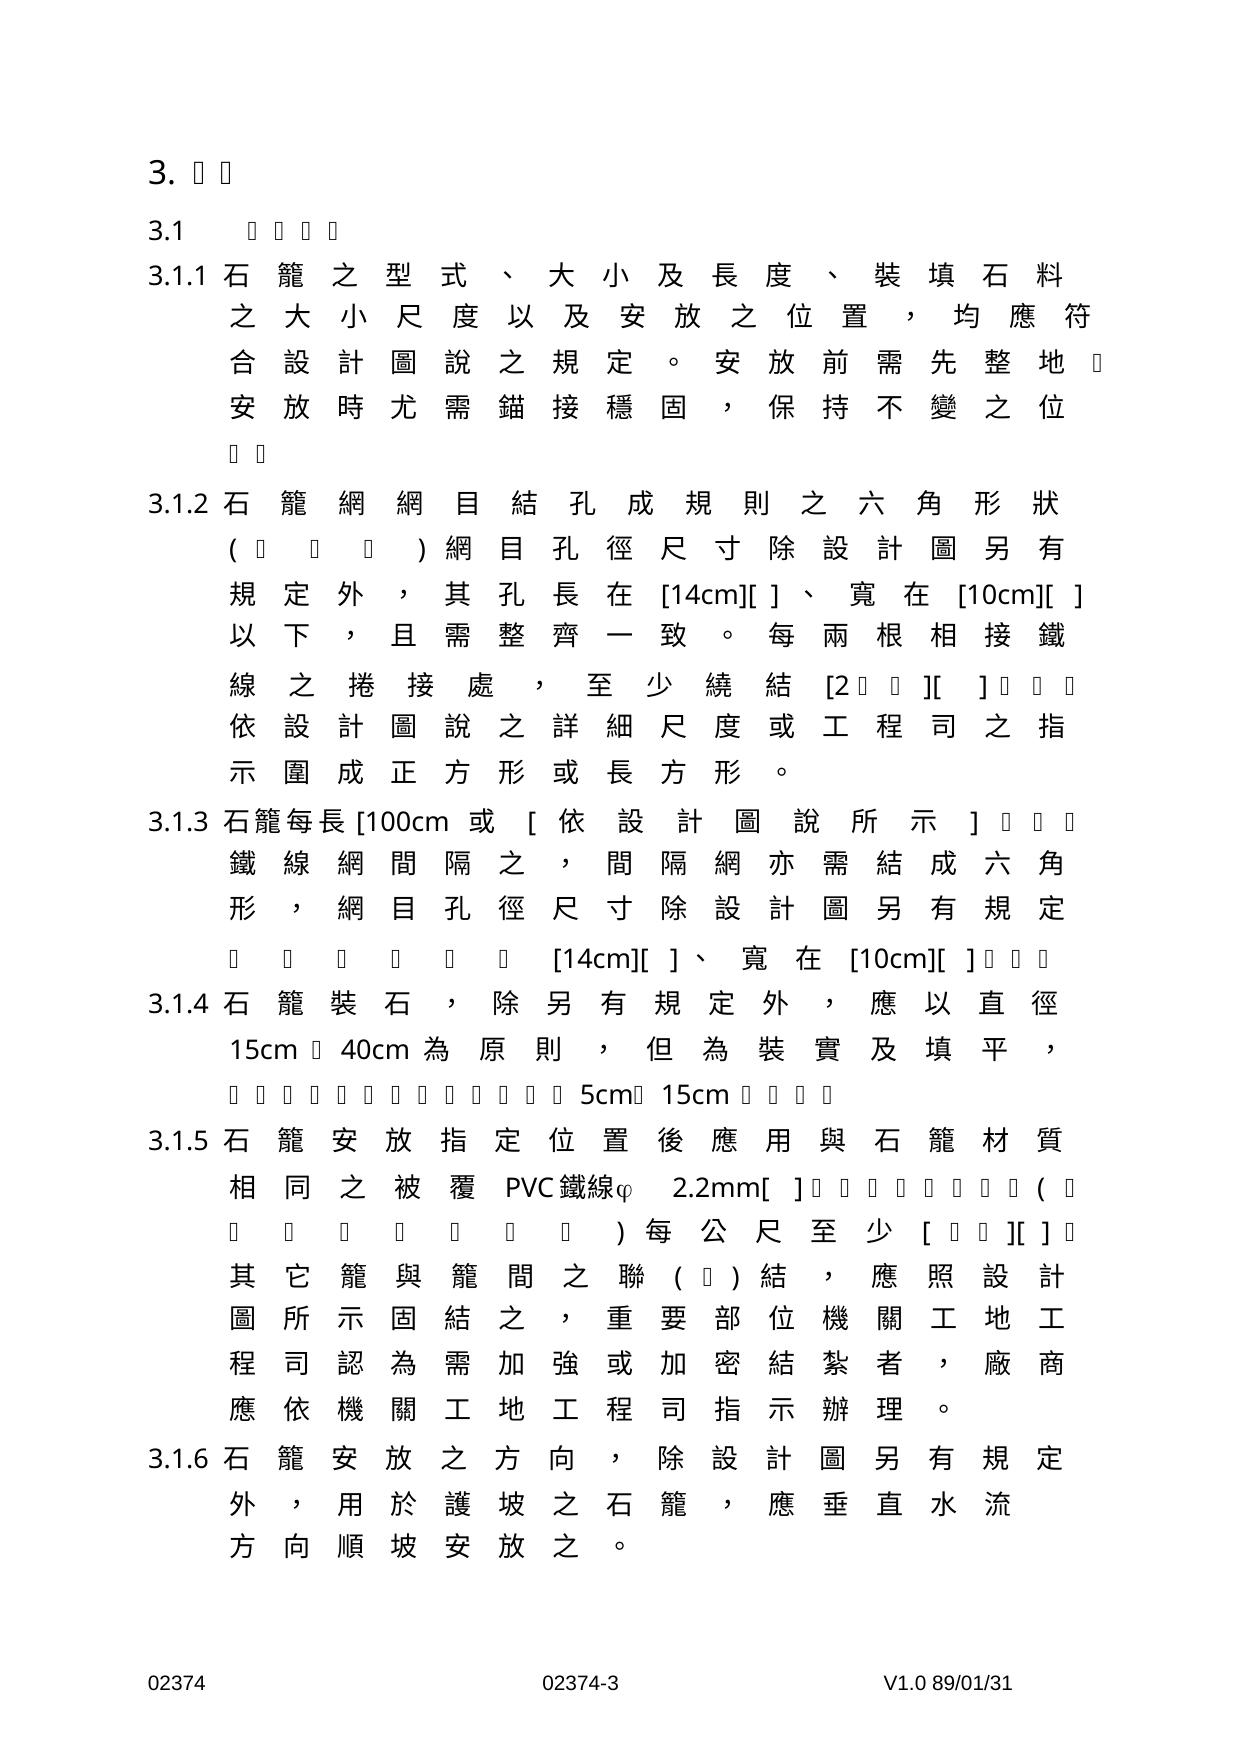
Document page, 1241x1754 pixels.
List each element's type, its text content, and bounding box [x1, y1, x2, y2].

subtitle 3.1.1 石籠之型式、大小及長度、裝填石料之大小尺度以及安放之位置，均應符合設計圖說之規定。安放前需先整地，安放時尤需錨接穩固，保持不變之位罝。 [148, 252, 1092, 480]
subtitle 3.1.5 石籠安放指定位置後應用與石籠材質相同之被覆PVC鐵線 2.2mm[ ]互相組合連接每邊(含垂直與水平方向)每公尺至少[三處][ ]，其它籠與籠間之聯(捆)結，應照設計圖所示固結之，重要部位機關工地工程司認為需加強或加密結紮者，廠商應依機關工地工程司指示辦理。 [148, 1117, 1092, 1436]
subtitle 3.1.6 石籠安放之方向，除設計圖另有規定外，用於護坡之石籠，應垂直水流 方向順坡安放之。 [148, 1436, 1092, 1572]
subtitle 3.1.3 石籠每長[100cm或[依設計圖說所示]，須以鐵線網間隔之，間隔網亦需結成六角形，網目孔徑尺寸除設計圖另有規定外，其孔長在[14cm][ ]、寬在[10cm][ ]以下。 [148, 798, 1092, 981]
subtitle 3.1.4 石籠裝石，除另有規定外，應以直徑15cm～40cm為原則，但為裝實及填平，得於其空隙內，斟酌填以直徑5cm～15cm之卵石。 [148, 981, 1092, 1117]
subtitle 3.1.2 石籠網網目結孔成規則之六角形狀(龜角型)網目孔徑尺寸除設計圖另有規定外，其孔長在[14cm][ ]、寬在[10cm][ ]以下，且需整齊一致。每兩根相接鐵線之捲接處，至少繞結[2圈半][ ]以上，依設計圖說之詳細尺度或工程司之指示圍成正方形或長方形。 [148, 480, 1092, 798]
subtitle 3. 施工 [148, 149, 1092, 194]
subtitle 3.1 施工要求 [148, 207, 1092, 252]
